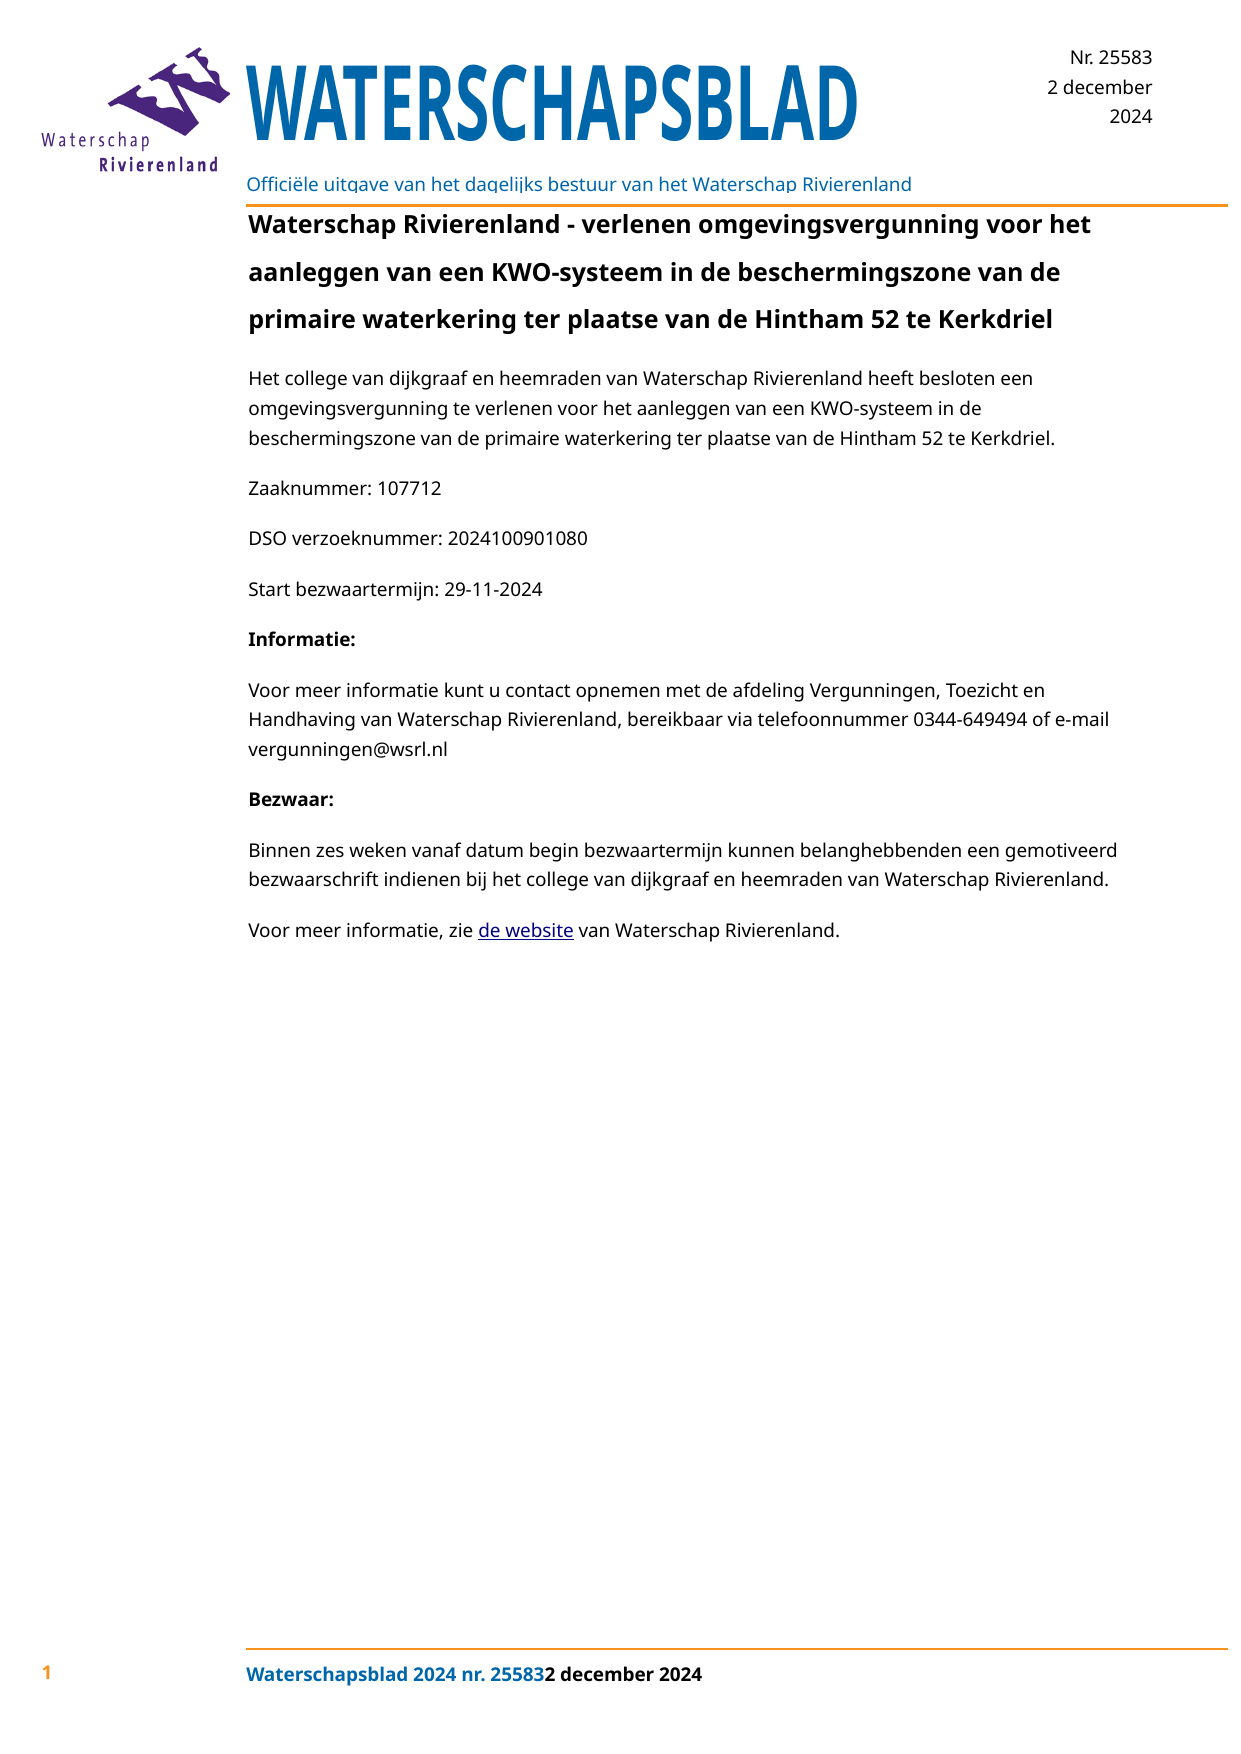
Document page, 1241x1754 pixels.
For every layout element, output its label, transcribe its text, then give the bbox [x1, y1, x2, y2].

text Voor meer informatie, zie de website van Waterschap Rivierenland. [248, 917, 1152, 942]
text DSO verzoeknummer: 2024100901080 [248, 526, 1152, 551]
text Start bezwaartermijn: 29-11-2024 [248, 576, 1152, 602]
picture [41, 47, 231, 172]
text Voor meer informatie kunt u contact opnemen met de afdeling Vergunningen, Toezicht en Handhaving van Waterschap Rivierenland, bereikbaar via telefoonnummer 0344-649494 of e-mail vergunningen@wsrl.nl [248, 677, 1152, 762]
text Het college van dijkgraaf en heemraden van Waterschap Rivierenland heeft besloten een omgevingsvergunning te verlenen voor het aanleggen van een KWO-systeem in de beschermingszone van de primaire waterkering ter plaatse van de Hintham 52 te Kerkdriel. [248, 366, 1152, 450]
text Bezwaar: [248, 786, 1152, 812]
text Waterschap Rivierenland - verlenen omgevingsvergunning voor het aanleggen van een KWO-systeem in de beschermingszone van de primaire waterkering ter plaatse van de Hintham 52 te Kerkdriel [248, 207, 1152, 336]
text Informatie: [248, 626, 1152, 652]
text Zaaknummer: 107712 [248, 475, 1152, 501]
text Binnen zes weken vanaf datum begin bezwaartermijn kunnen belanghebbenden een gemotiveerd bezwaarschrift indienen bij het college van dijkgraaf en heemraden van Waterschap Rivierenland. [248, 837, 1152, 892]
